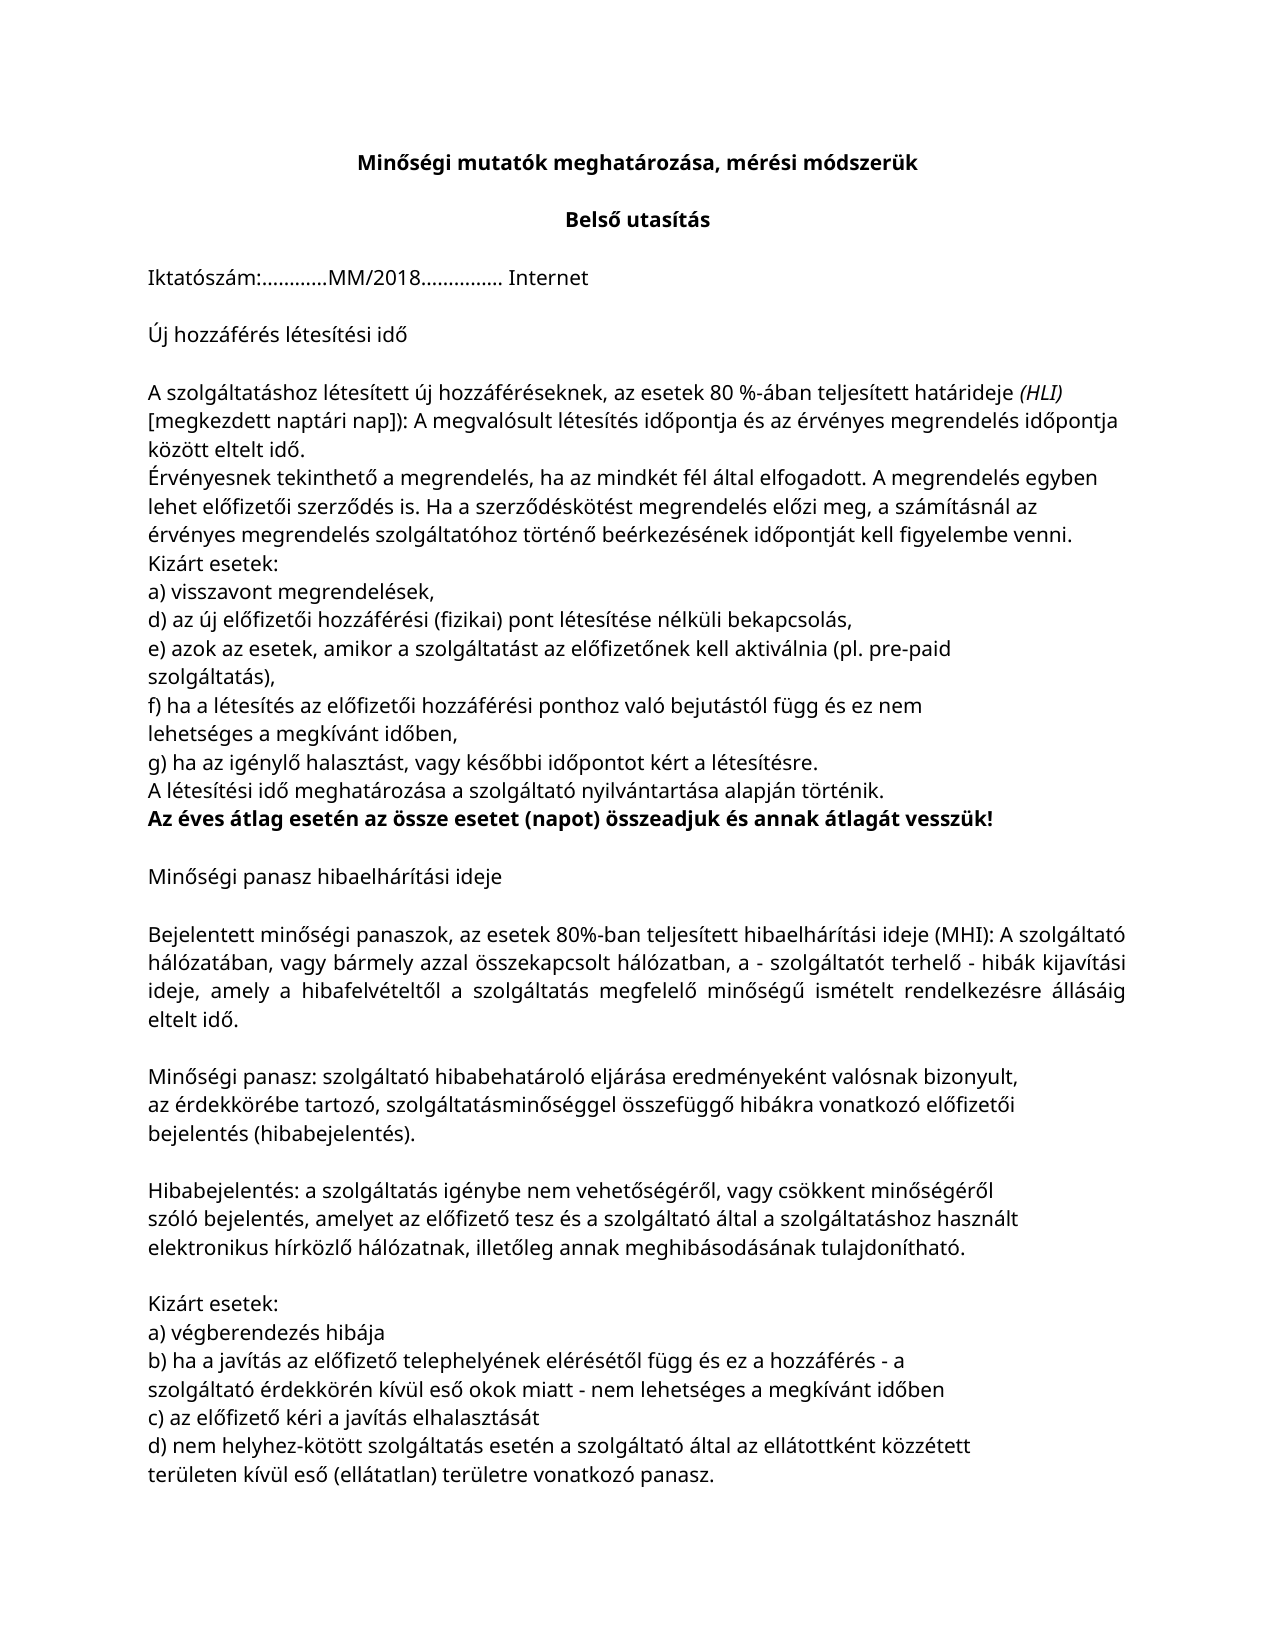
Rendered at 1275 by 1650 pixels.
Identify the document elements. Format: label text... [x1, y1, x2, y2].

text c) az előfizető kéri a javítás elhalasztását [148, 1403, 1127, 1432]
text bejelentés (hibabejelentés). [148, 1119, 1127, 1147]
text területen kívül eső (ellátatlan) területre vonatkozó panasz. [148, 1460, 1127, 1488]
text e) azok az esetek, amikor a szolgáltatást az előfizetőnek kell aktiválnia (pl. pre-paid [148, 634, 1127, 662]
text szolgáltató érdekkörén kívül eső okok miatt - nem lehetséges a megkívánt időben [148, 1375, 1127, 1403]
text elektronikus hírközlő hálózatnak, illetőleg annak meghibásodásának tulajdonítható. [148, 1233, 1127, 1261]
text Az éves átlag esetén az össze esetet (napot) összeadjuk és annak átlagát vesszük! [148, 804, 1127, 833]
subtitle Minőségi mutatók meghatározása, mérési módszerük [148, 148, 1127, 176]
text a) visszavont megrendelések, [148, 577, 1127, 606]
text szóló bejelentés, amelyet az előfizető tesz és a szolgáltató által a szolgáltatáshoz használt [148, 1204, 1127, 1233]
text d) az új előfizetői hozzáférési (fizikai) pont létesítése nélküli bekapcsolás, [148, 606, 1127, 634]
text d) nem helyhez-kötött szolgáltatás esetén a szolgáltató által az ellátottként közzétett [148, 1432, 1127, 1460]
text Érvényesnek tekinthető a megrendelés, ha az mindkét fél által elfogadott. A megrendelés egyben lehet előfizetői szerződés is. Ha a szerződéskötést megrendelés előzi meg, a számításnál az érvényes megrendelés szolgáltatóhoz történő beérkezésének időpontját kell figyelembe venni. [148, 463, 1127, 549]
text Kizárt esetek: [148, 549, 1127, 577]
text A szolgáltatáshoz létesített új hozzáféréseknek, az esetek 80 %-ában teljesített határideje (HLI) [148, 378, 1127, 406]
text Hibabejelentés: a szolgáltatás igénybe nem vehetőségéről, vagy csökkent minőségéről [148, 1176, 1127, 1204]
subtitle Belső utasítás [148, 205, 1127, 234]
subtitle Iktatószám:…………MM/2018…………… Internet [148, 263, 1127, 291]
text lehetséges a megkívánt időben, [148, 719, 1127, 748]
text [megkezdett naptári nap]): A megvalósult létesítés időpontja és az érvényes megrendelés időpontja között eltelt idő. [148, 406, 1127, 463]
text Kizárt esetek: [148, 1289, 1127, 1318]
subtitle Minőségi panasz hibaelhárítási ideje [148, 862, 1127, 891]
text f) ha a létesítés az előfizetői hozzáférési ponthoz való bejutástól függ és ez nem [148, 691, 1127, 719]
text g) ha az igénylő halasztást, vagy későbbi időpontot kért a létesítésre. [148, 748, 1127, 776]
text b) ha a javítás az előfizető telephelyének elérésétől függ és ez a hozzáférés - a [148, 1346, 1127, 1375]
text a) végberendezés hibája [148, 1318, 1127, 1346]
text szolgáltatás), [148, 662, 1127, 691]
text Minőségi panasz: szolgáltató hibabehatároló eljárása eredményeként valósnak bizonyult, [148, 1062, 1127, 1090]
text az érdekkörébe tartozó, szolgáltatásminőséggel összefüggő hibákra vonatkozó előfizetői [148, 1090, 1127, 1119]
subtitle Új hozzáférés létesítési idő [148, 320, 1127, 349]
text Bejelentett minőségi panaszok, az esetek 80%-ban teljesített hibaelhárítási ideje (MHI): A szolgáltató hálózatában, vagy bármely azzal összekapcsolt hálózatban, a - szolgáltatót terhelő - hibák kijavítási ideje, amely a hibafelvételtől a szolgáltatás megfelelő minőségű ismételt rendelkezésre állásáig eltelt idő. [148, 920, 1127, 1033]
text A létesítési idő meghatározása a szolgáltató nyilvántartása alapján történik. [148, 776, 1127, 804]
